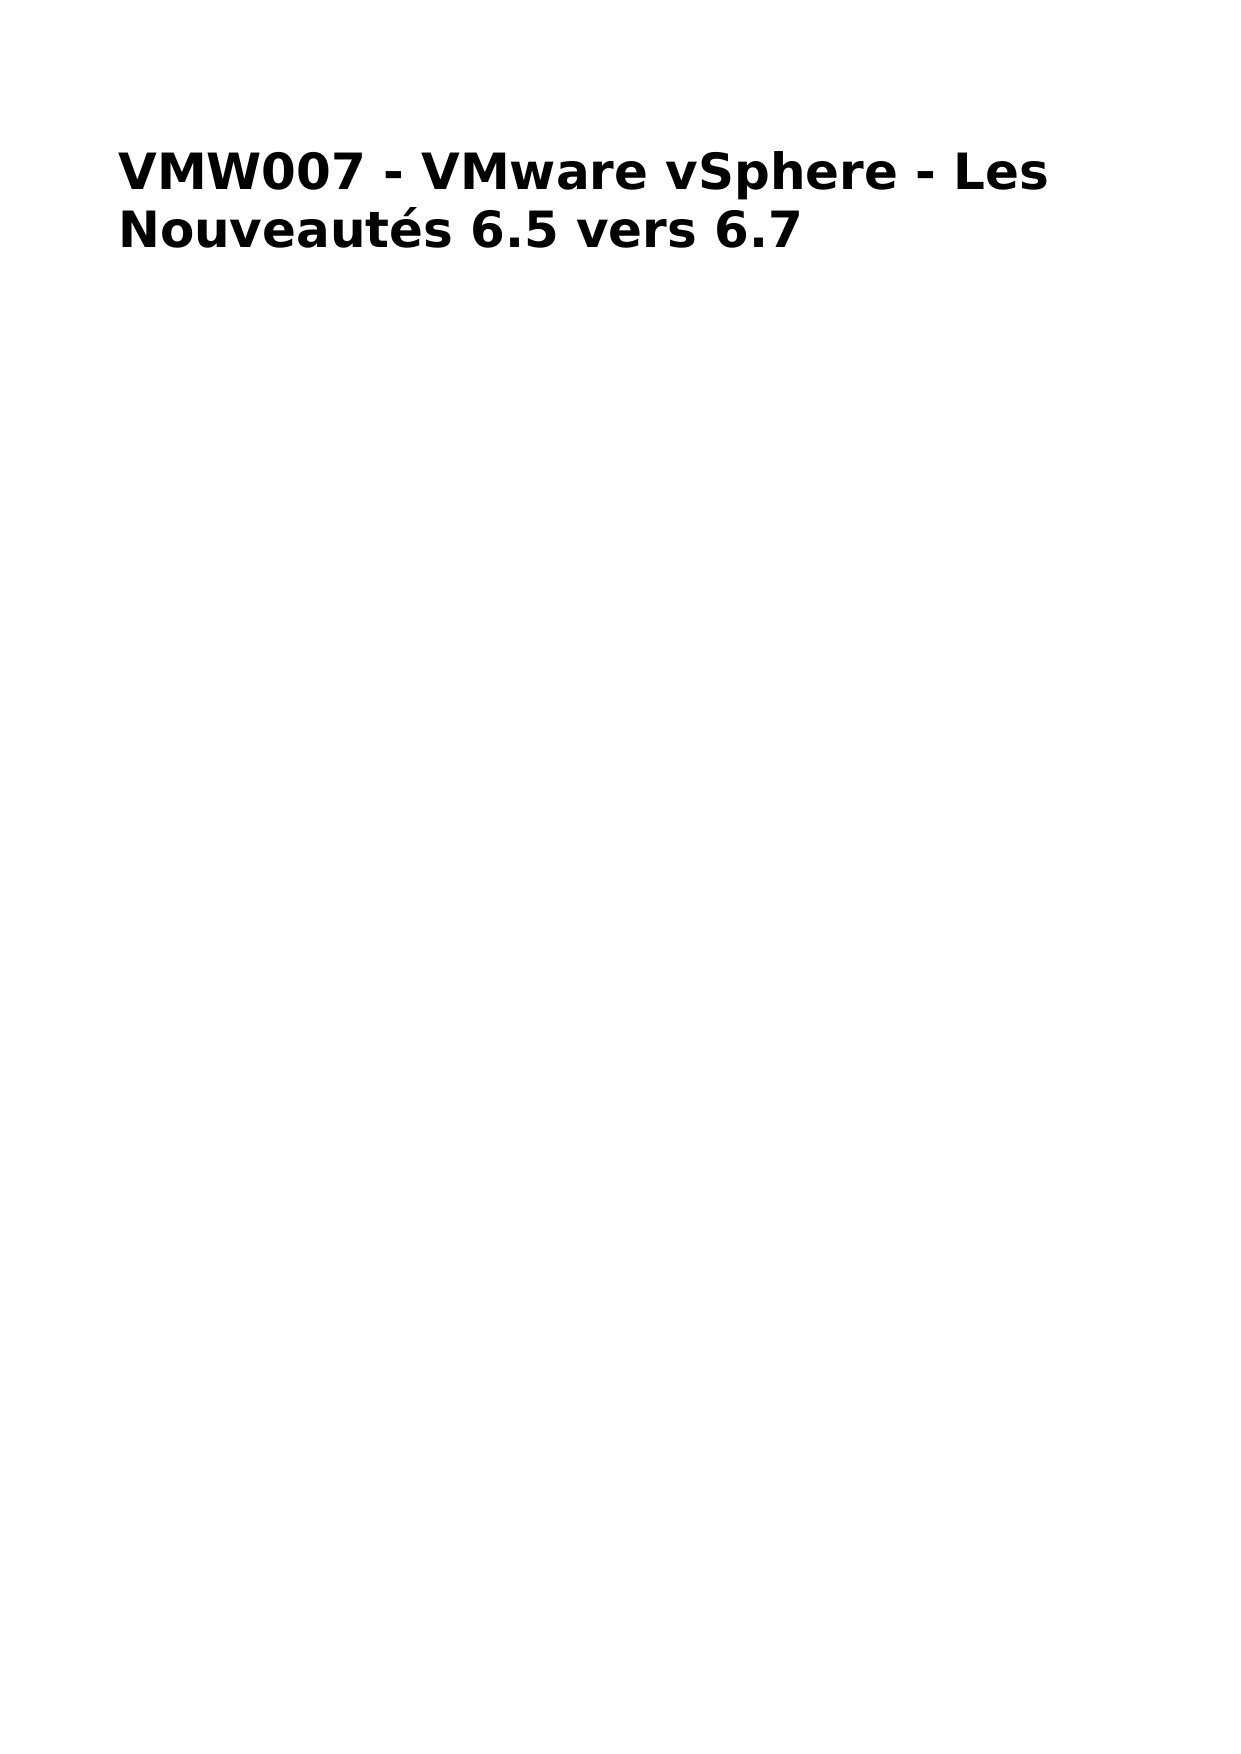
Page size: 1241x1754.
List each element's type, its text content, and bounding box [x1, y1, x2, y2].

subtitle VMW007 - VMware vSphere ‐ Les Nouveautés 6.5 vers 6.7 [118, 143, 1122, 259]
